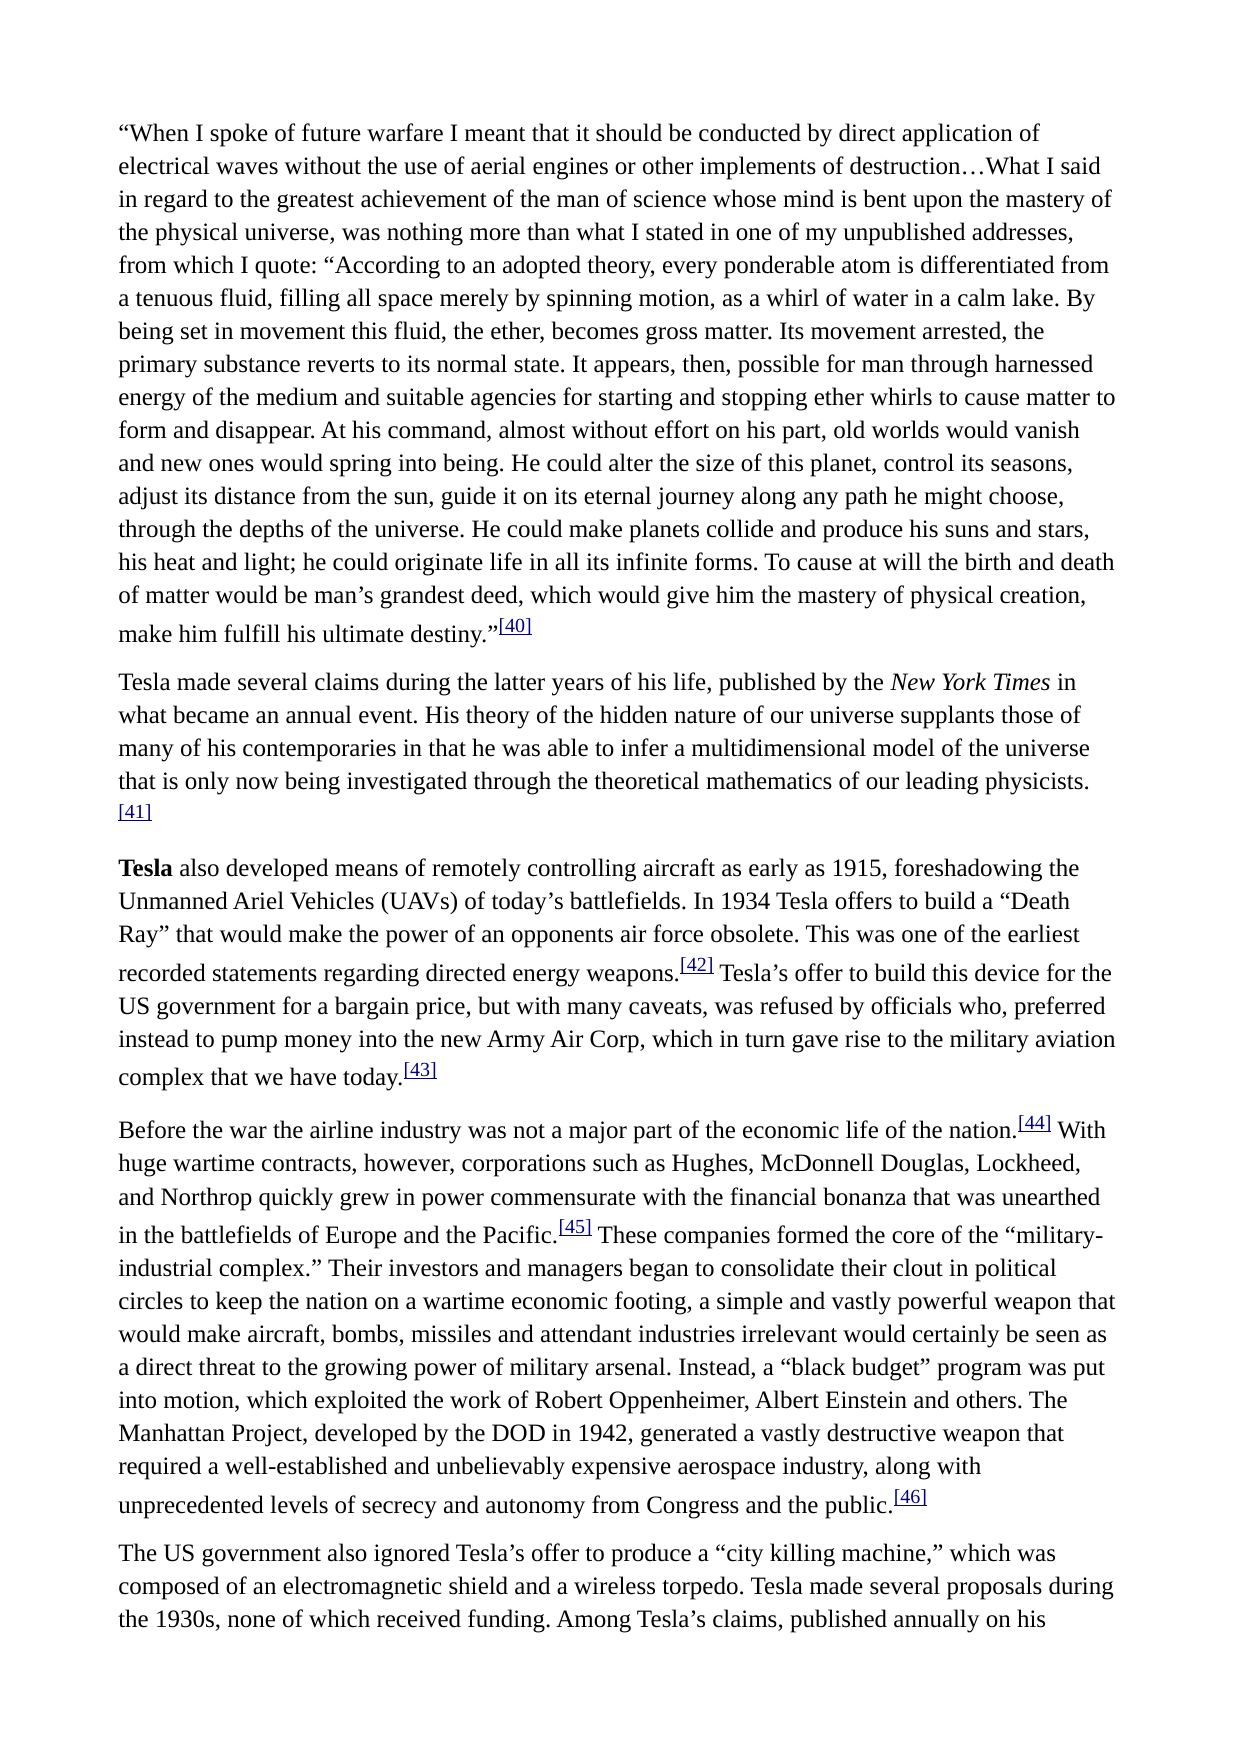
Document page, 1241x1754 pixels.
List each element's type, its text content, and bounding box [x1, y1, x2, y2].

text The US government also ignored Tesla’s offer to produce a “city killing machine,” which was composed of an electromagnetic shield and a wireless torpedo. Tesla made several proposals during the 1930s, none of which received funding. Among Tesla’s claims, published annually on his [118, 1538, 1122, 1633]
text Tesla also developed means of remotely controlling aircraft as early as 1915, foreshadowing the Unmanned Ariel Vehicles (UAVs) of today’s battlefields. In 1934 Tesla offers to build a “Death Ray” that would make the power of an opponents air force obsolete. This was one of the earliest recorded statements regarding directed energy weapons.[42] Tesla’s offer to build this device for the US government for a bargain price, but with many caveats, was refused by officials who, preferred instead to pump money into the new Army Air Corp, which in turn gave rise to the military aviation complex that we have today.[43] [118, 853, 1122, 1091]
text Before the war the airline industry was not a major part of the economic life of the nation.[44] With huge wartime contracts, however, corporations such as Hughes, McDonnell Douglas, Lockheed, and Northrop quickly grew in power commensurate with the financial bonanza that was unearthed in the battlefields of Europe and the Pacific.[45] These companies formed the core of the “military-industrial complex.” Their investors and managers began to consolidate their clout in political circles to keep the nation on a wartime economic footing, a simple and vastly powerful weapon that would make aircraft, bombs, missiles and attendant industries irrelevant would certainly be seen as a direct threat to the growing power of military arsenal. Instead, a “black budget” program was put into motion, which exploited the work of Robert Oppenheimer, Albert Einstein and others. The Manhattan Project, developed by the DOD in 1942, generated a vastly destructive weapon that required a well-established and unbelievably expensive aerospace industry, along with unprecedented levels of secrecy and autonomy from Congress and the public.[46] [118, 1111, 1122, 1518]
text “When I spoke of future warfare I meant that it should be conducted by direct application of electrical waves without the use of aerial engines or other implements of destruction…What I said in regard to the greatest achievement of the man of science whose mind is bent upon the mastery of the physical universe, was nothing more than what I stated in one of my unpublished addresses, from which I quote: “According to an adopted theory, every ponderable atom is differentiated from a tenuous fluid, filling all space merely by spinning motion, as a whirl of water in a calm lake. By being set in movement this fluid, the ether, becomes gross matter. Its movement arrested, the primary substance reverts to its normal state. It appears, then, possible for man through harnessed energy of the medium and suitable agencies for starting and stopping ether whirls to cause matter to form and disappear. At his command, almost without effort on his part, old worlds would vanish and new ones would spring into being. He could alter the size of this planet, control its seasons, adjust its distance from the sun, guide it on its eternal journey along any path he might choose, through the depths of the universe. He could make planets collide and produce his suns and stars, his heat and light; he could originate life in all its infinite forms. To cause at will the birth and death of matter would be man’s grandest deed, which would give him the mastery of physical creation, make him fulfill his ultimate destiny.”[40] [118, 118, 1122, 648]
text Tesla made several claims during the latter years of his life, published by the New York Times in what became an annual event. His theory of the hidden nature of our universe supplants those of many of his contemporaries in that he was able to infer a multidimensional model of the universe that is only now being investigated through the theoretical mathematics of our leading physicists.[41] [118, 667, 1122, 834]
